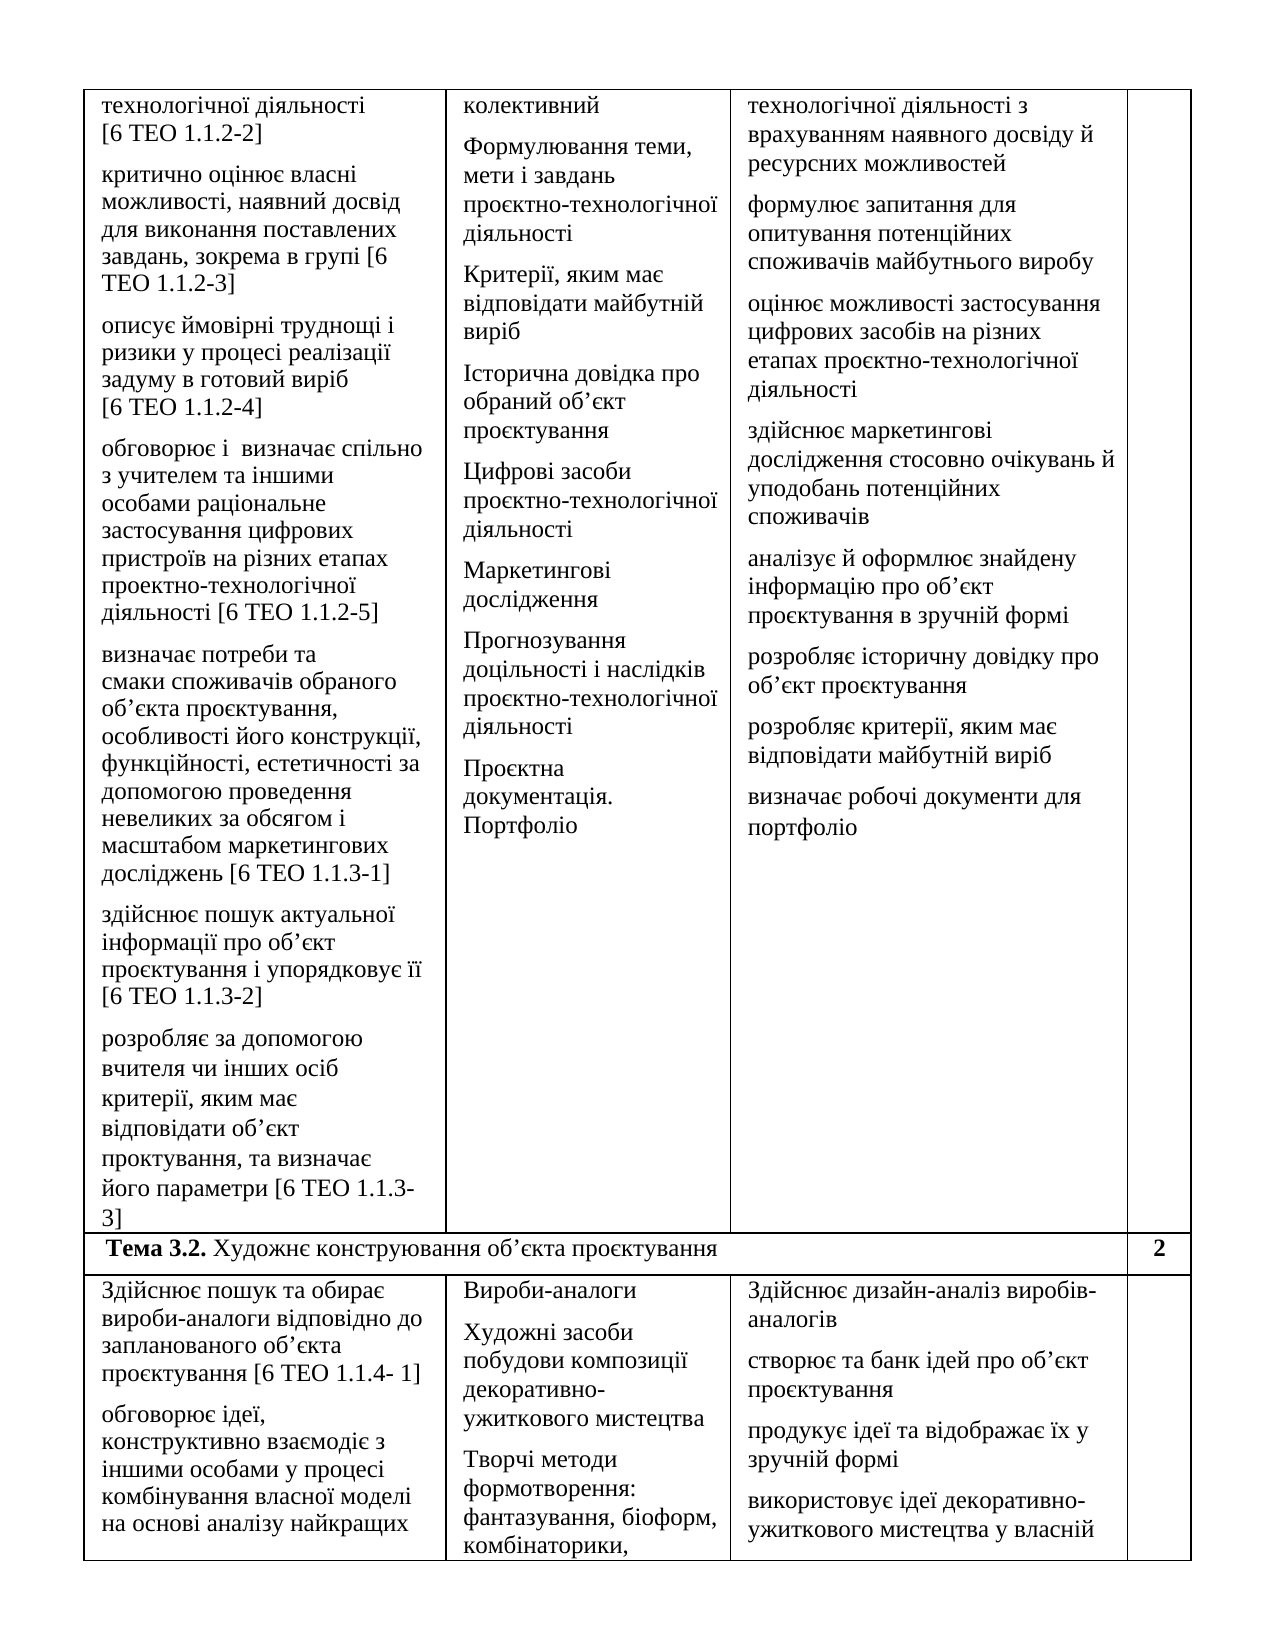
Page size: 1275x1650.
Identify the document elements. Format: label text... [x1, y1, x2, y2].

table_cell Вироби-аналоги Художні засоби побудови композиції декоративно-ужиткового мистецтва Творчі методи формотворення: фантазування, біоформ, комбінаторики, [447, 1276, 730, 1560]
table_cell технологічної діяльності з врахуванням наявного досвіду й ресурсних можливостей формулює запитання для опитування потенційних споживачів майбутнього виробу оцінює можливості застосування цифрових засобів на різних етапах проєктно-технологічної діяльності здійснює маркетингові дослідження стосовно очікувань й уподобань потенційних споживачів аналізує й оформлює знайдену інформацію про об’єкт проєктування в зручній формі розробляє історичну довідку про об’єкт проєктування розробляє критерії, яким має відповідати майбутній виріб визначає робочі документи для портфоліо [731, 90, 1127, 1232]
table_cell технологічної діяльності [6 ТЕО 1.1.2-2] критично оцінює власні можливості, наявний досвід для виконання поставлених завдань, зокрема в групі [6 ТЕО 1.1.2-3] описує ймовірні труднощі і ризики у процесі реалізації задуму в готовий виріб [6 ТЕО 1.1.2-4] обговорює і визначає спільно з учителем та іншими особами раціональне застосування цифрових пристроїв на різних етапах проектно-технологічної діяльності [6 ТЕО 1.1.2-5] визначає потреби та смаки споживачів обраного об’єкта проєктування, особливості його конструкції, функційності, естетичності за допомогою проведення невеликих за обсягом і масштабом маркетингових досліджень [6 ТЕО 1.1.3-1] здійснює пошук актуальної інформації про об’єкт проєктування і упорядковує її [6 ТЕО 1.1.3-2] розробляє за допомогою вчителя чи інших осіб критерії, яким має відповідати об’єкт проктування, та визначає його параметри [6 ТЕО 1.1.3-3] [85, 90, 445, 1232]
table_cell Здійснює пошук та обирає вироби-аналоги відповідно до запланованого об’єкта проєктування [6 ТЕО 1.1.4- 1] обговорює ідеї, конструктивно взаємодіє з іншими особами у процесі комбінування власної моделі на основі аналізу найкращих [85, 1276, 445, 1560]
table_cell [1128, 1276, 1190, 1560]
table_cell [1128, 90, 1190, 1232]
table_cell 2 [1128, 1234, 1190, 1274]
table_cell колективний Формулювання теми, мети і завдань проєктно-технологічної діяльності Критерії, яким має відповідати майбутній виріб Історична довідка про обраний об’єкт проєктування Цифрові засоби проєктно-технологічної діяльності Маркетингові дослідження Прогнозування доцільності і наслідків проєктно-технологічної діяльності Проєктна документація. Портфоліо [447, 90, 730, 1232]
table_cell Тема 3.2. Художнє конструювання об’єкта проєктування [85, 1234, 1127, 1274]
table_cell Здійснює дизайн-аналіз виробів-аналогів створює та банк ідей про об’єкт проєктування продукує ідеї та відображає їх у зручній формі використовує ідеї декоративно-ужиткового мистецтва у власній [731, 1276, 1127, 1560]
